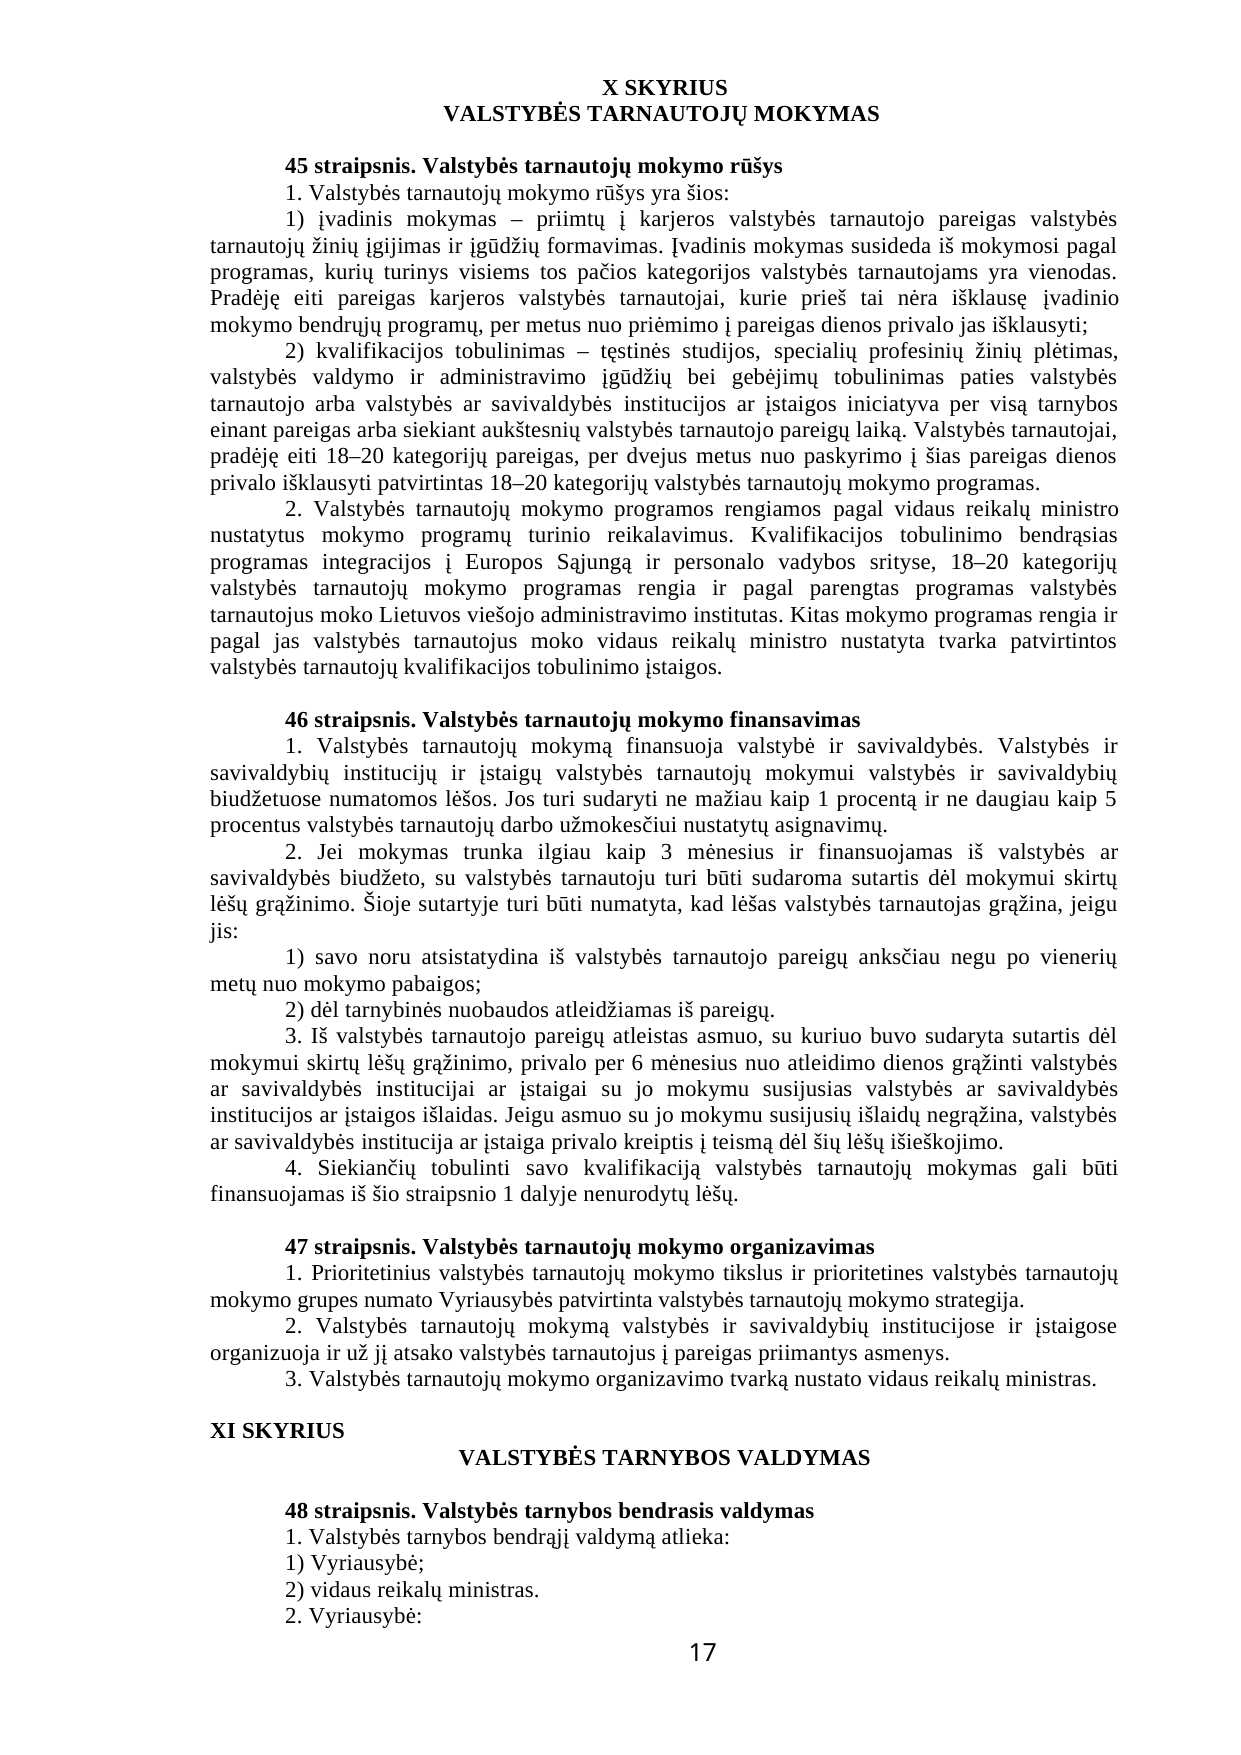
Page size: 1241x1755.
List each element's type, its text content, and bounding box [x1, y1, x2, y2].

text 1. Valstybės tarnautojų mokymą finansuoja valstybė ir savivaldybės. Valstybės ir savivaldybių institucijų ir įstaigų valstybės tarnautojų mokymui valstybės ir savivaldybių biudžetuose numatomos lėšos. Jos turi sudaryti ne mažiau kaip 1 procentą ir ne daugiau kaip 5 procentus valstybės tarnautojų darbo užmokesčiui nustatytų asignavimų. [210, 732, 1119, 838]
text 4. Siekiančių tobulinti savo kvalifikaciją valstybės tarnautojų mokymas gali būti finansuojamas iš šio straipsnio 1 dalyje nenurodytų lėšų. [210, 1154, 1119, 1207]
text 1) Vyriausybė; [210, 1549, 1119, 1576]
text 48 straipsnis. Valstybės tarnybos bendrasis valdymas [210, 1497, 1119, 1523]
text VALSTYBĖS TARNYBOS VALDYMAS [210, 1444, 1119, 1470]
text 2. Valstybės tarnautojų mokymą valstybės ir savivaldybių institucijose ir įstaigose organizuoja ir už jį atsako valstybės tarnautojus į pareigas priimantys asmenys. [210, 1312, 1119, 1365]
text 1) savo noru atsistatydina iš valstybės tarnautojo pareigų anksčiau negu po vienerių metų nuo mokymo pabaigos; [210, 943, 1119, 996]
text 46 straipsnis. Valstybės tarnautojų mokymo finansavimas [210, 706, 1119, 732]
text 2) dėl tarnybinės nuobaudos atleidžiamas iš pareigų. [210, 996, 1119, 1022]
subtitle X SKYRIUS [210, 73, 1119, 100]
text 2. Jei mokymas trunka ilgiau kaip 3 mėnesius ir finansuojamas iš valstybės ar savivaldybės biudžeto, su valstybės tarnautoju turi būti sudaroma sutartis dėl mokymui skirtų lėšų grąžinimo. Šioje sutartyje turi būti numatyta, kad lėšas valstybės tarnautojas grąžina, jeigu jis: [210, 838, 1119, 943]
subtitle XI SKYRIUS [210, 1418, 1119, 1444]
text 2) kvalifikacijos tobulinimas – tęstinės studijos, specialių profesinių žinių plėtimas, valstybės valdymo ir administravimo įgūdžių bei gebėjimų tobulinimas paties valstybės tarnautojo arba valstybės ar savivaldybės institucijos ar įstaigos iniciatyva per visą tarnybos einant pareigas arba siekiant aukštesnių valstybės tarnautojo pareigų laiką. Valstybės tarnautojai, pradėję eiti 18–20 kategorijų pareigas, per dvejus metus nuo paskyrimo į šias pareigas dienos privalo išklausyti patvirtintas 18–20 kategorijų valstybės tarnautojų mokymo programas. [210, 337, 1119, 495]
text 3. Iš valstybės tarnautojo pareigų atleistas asmuo, su kuriuo buvo sudaryta sutartis dėl mokymui skirtų lėšų grąžinimo, privalo per 6 mėnesius nuo atleidimo dienos grąžinti valstybės ar savivaldybės institucijai ar įstaigai su jo mokymu susijusias valstybės ar savivaldybės institucijos ar įstaigos išlaidas. Jeigu asmuo su jo mokymu susijusių išlaidų negrąžina, valstybės ar savivaldybės institucija ar įstaiga privalo kreiptis į teismą dėl šių lėšų išieškojimo. [210, 1022, 1119, 1154]
text VALSTYBĖS TARNAUTOJŲ MOKYMAS [210, 100, 1119, 126]
text 3. Valstybės tarnautojų mokymo organizavimo tvarką nustato vidaus reikalų ministras. [210, 1365, 1119, 1391]
text 1) įvadinis mokymas – priimtų į karjeros valstybės tarnautojo pareigas valstybės tarnautojų žinių įgijimas ir įgūdžių formavimas. Įvadinis mokymas susideda iš mokymosi pagal programas, kurių turinys visiems tos pačios kategorijos valstybės tarnautojams yra vienodas. Pradėję eiti pareigas karjeros valstybės tarnautojai, kurie prieš tai nėra išklausę įvadinio mokymo bendrųjų programų, per metus nuo priėmimo į pareigas dienos privalo jas išklausyti; [210, 205, 1119, 337]
text 1. Prioritetinius valstybės tarnautojų mokymo tikslus ir prioritetines valstybės tarnautojų mokymo grupes numato Vyriausybės patvirtinta valstybės tarnautojų mokymo strategija. [210, 1259, 1119, 1312]
text 1. Valstybės tarnautojų mokymo rūšys yra šios: [210, 179, 1119, 205]
text 45 straipsnis. Valstybės tarnautojų mokymo rūšys [210, 153, 1119, 179]
text 2. Valstybės tarnautojų mokymo programos rengiamos pagal vidaus reikalų ministro nustatytus mokymo programų turinio reikalavimus. Kvalifikacijos tobulinimo bendrąsias programas integracijos į Europos Sąjungą ir personalo vadybos srityse, 18–20 kategorijų valstybės tarnautojų mokymo programas rengia ir pagal parengtas programas valstybės tarnautojus moko Lietuvos viešojo administravimo institutas. Kitas mokymo programas rengia ir pagal jas valstybės tarnautojus moko vidaus reikalų ministro nustatyta tvarka patvirtintos valstybės tarnautojų kvalifikacijos tobulinimo įstaigos. [210, 495, 1119, 680]
text 2) vidaus reikalų ministras. [210, 1576, 1119, 1602]
text 1. Valstybės tarnybos bendrąjį valdymą atlieka: [210, 1523, 1119, 1549]
text 2. Vyriausybė: [210, 1602, 1119, 1628]
text 47 straipsnis. Valstybės tarnautojų mokymo organizavimas [210, 1233, 1119, 1259]
